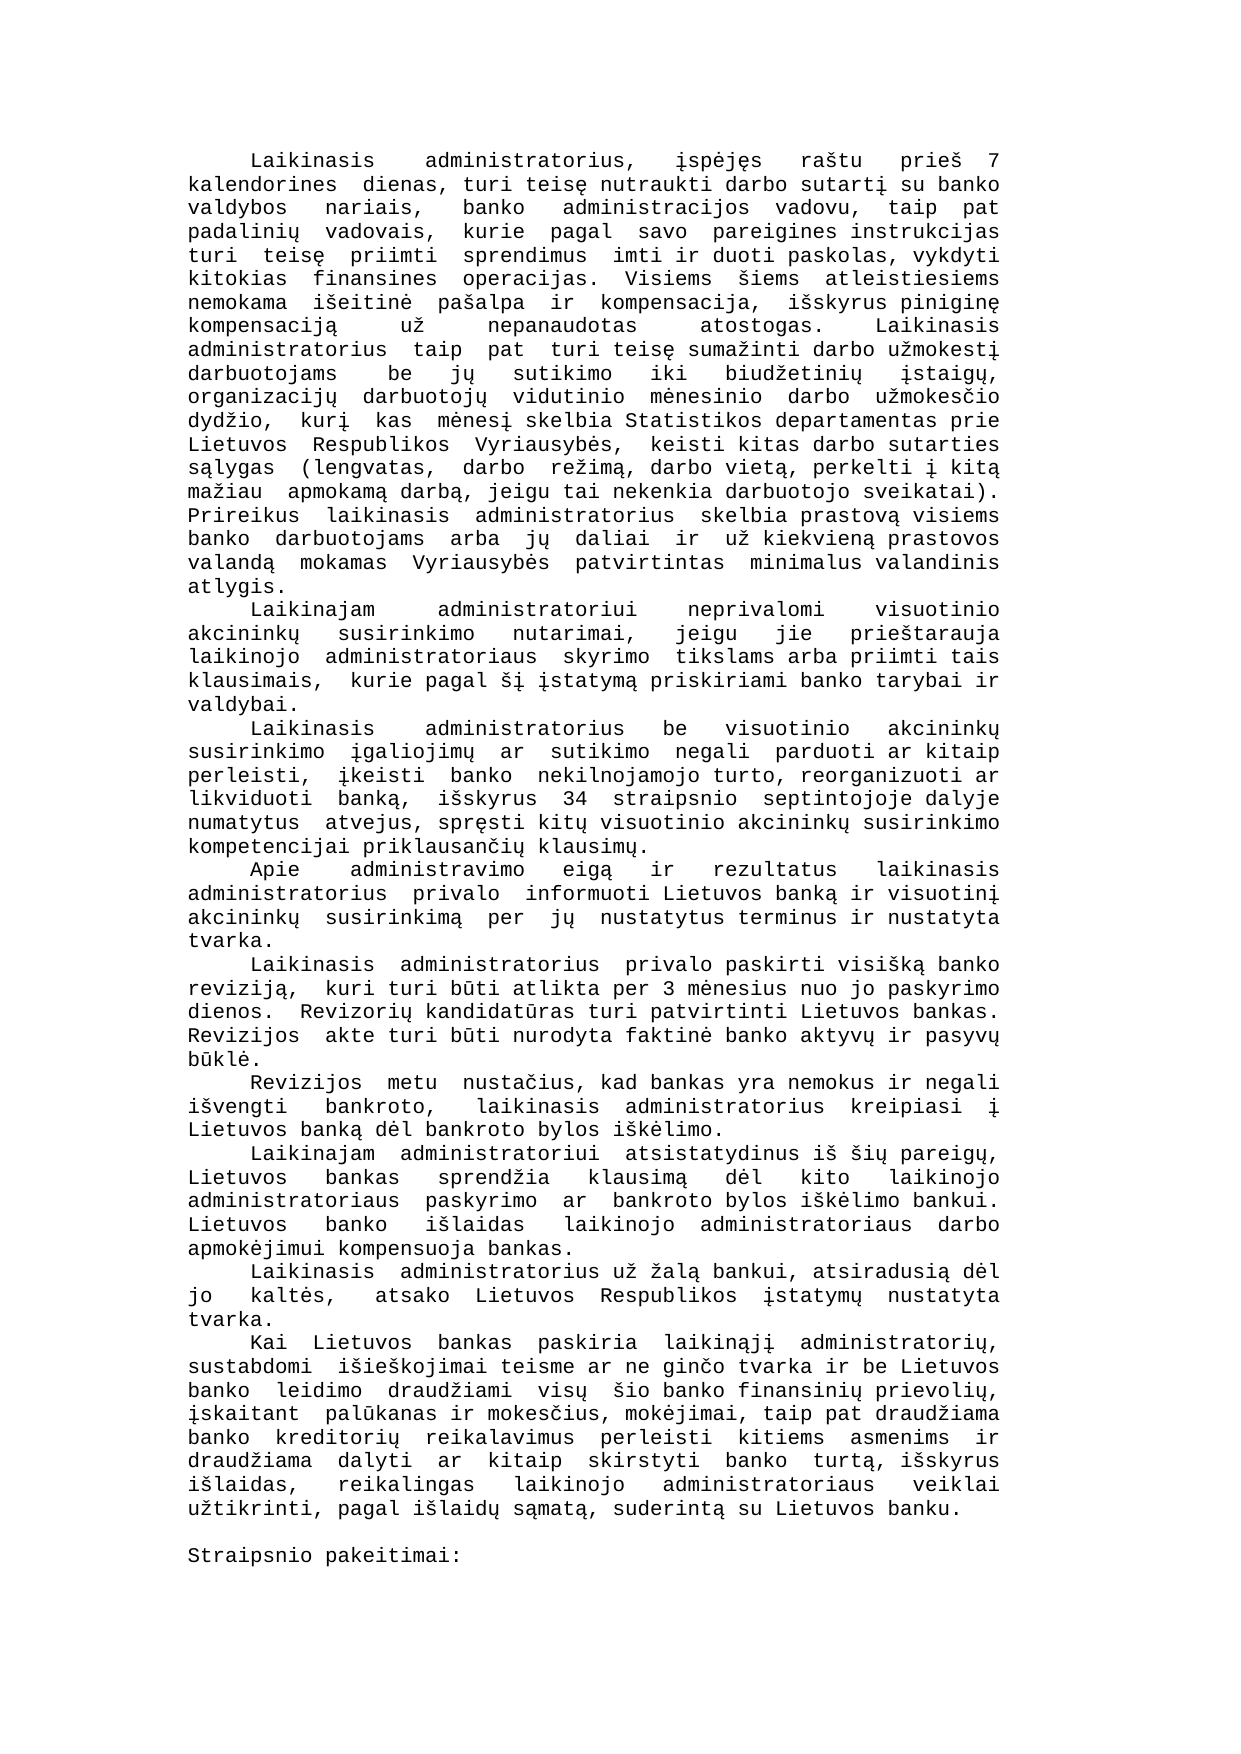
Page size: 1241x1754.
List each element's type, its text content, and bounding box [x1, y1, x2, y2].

text mažiau apmokamą darbą, jeigu tai nekenkia darbuotojo sveikatai). [187, 481, 1053, 505]
text atlygis. [187, 576, 1053, 599]
text banko kreditorių reikalavimus perleisti kitiems asmenims ir [187, 1427, 1053, 1451]
text būklė. [187, 1048, 1053, 1072]
text Laikinasis administratorius už žalą bankui, atsiradusią dėl [187, 1261, 1053, 1285]
text dydžio, kurį kas mėnesį skelbia Statistikos departamentas prie [187, 410, 1053, 434]
text Laikinasis administratorius, įspėjęs raštu prieš 7 [187, 150, 1053, 174]
text banko leidimo draudžiami visų šio banko finansinių prievolių, [187, 1379, 1053, 1403]
text Laikinasis administratorius be visuotinio akcininkų [187, 717, 1053, 741]
text Lietuvos bankas sprendžia klausimą dėl kito laikinojo [187, 1167, 1053, 1190]
text sąlygas (lengvatas, darbo režimą, darbo vietą, perkelti į kitą [187, 457, 1053, 481]
text akcininkų susirinkimą per jų nustatytus terminus ir nustatyta [187, 907, 1053, 930]
text sustabdomi išieškojimai teisme ar ne ginčo tvarka ir be Lietuvos [187, 1356, 1053, 1379]
text reviziją, kuri turi būti atlikta per 3 mėnesius nuo jo paskyrimo [187, 978, 1053, 1001]
text administratoriaus paskyrimo ar bankroto bylos iškėlimo bankui. [187, 1190, 1053, 1214]
text nemokama išeitinė pašalpa ir kompensacija, išskyrus piniginę [187, 292, 1053, 316]
text Laikinasis administratorius privalo paskirti visišką banko [187, 954, 1053, 978]
text Lietuvos banko išlaidas laikinojo administratoriaus darbo [187, 1214, 1053, 1238]
text Revizijos metu nustačius, kad bankas yra nemokus ir negali [187, 1072, 1053, 1096]
text kalendorines dienas, turi teisę nutraukti darbo sutartį su banko [187, 174, 1053, 197]
text tvarka. [187, 930, 1053, 954]
text Lietuvos banką dėl bankroto bylos iškėlimo. [187, 1119, 1053, 1143]
text laikinojo administratoriaus skyrimo tikslams arba priimti tais [187, 647, 1053, 670]
text kompensaciją už nepanaudotas atostogas. Laikinasis [187, 316, 1053, 339]
text kitokias finansines operacijas. Visiems šiems atleistiesiems [187, 268, 1053, 292]
text Apie administravimo eigą ir rezultatus laikinasis [187, 859, 1053, 883]
text apmokėjimui kompensuoja bankas. [187, 1238, 1053, 1261]
text banko darbuotojams arba jų daliai ir už kiekvieną prastovos [187, 528, 1053, 552]
text administratorius taip pat turi teisę sumažinti darbo užmokestį [187, 339, 1053, 363]
text Laikinajam administratoriui atsistatydinus iš šių pareigų, [187, 1143, 1053, 1167]
text Revizijos akte turi būti nurodyta faktinė banko aktyvų ir pasyvų [187, 1025, 1053, 1048]
text Lietuvos Respublikos Vyriausybės, keisti kitas darbo sutarties [187, 434, 1053, 457]
text numatytus atvejus, spręsti kitų visuotinio akcininkų susirinkimo [187, 812, 1053, 836]
text valandą mokamas Vyriausybės patvirtintas minimalus valandinis [187, 552, 1053, 576]
text Kai Lietuvos bankas paskiria laikinąjį administratorių, [187, 1332, 1053, 1356]
text valdybos nariais, banko administracijos vadovu, taip pat [187, 197, 1053, 221]
text perleisti, įkeisti banko nekilnojamojo turto, reorganizuoti ar [187, 765, 1053, 788]
text išvengti bankroto, laikinasis administratorius kreipiasi į [187, 1096, 1053, 1119]
text Laikinajam administratoriui neprivalomi visuotinio [187, 599, 1053, 623]
text likviduoti banką, išskyrus 34 straipsnio septintojoje dalyje [187, 788, 1053, 812]
text darbuotojams be jų sutikimo iki biudžetinių įstaigų, [187, 363, 1053, 386]
text kompetencijai priklausančių klausimų. [187, 836, 1053, 859]
text jo kaltės, atsako Lietuvos Respublikos įstatymų nustatyta [187, 1285, 1053, 1309]
text įskaitant palūkanas ir mokesčius, mokėjimai, taip pat draudžiama [187, 1403, 1053, 1427]
text užtikrinti, pagal išlaidų sąmatą, suderintą su Lietuvos banku. [187, 1498, 1053, 1521]
text padalinių vadovais, kurie pagal savo pareigines instrukcijas [187, 221, 1053, 244]
text draudžiama dalyti ar kitaip skirstyti banko turtą, išskyrus [187, 1451, 1053, 1474]
text Prireikus laikinasis administratorius skelbia prastovą visiems [187, 505, 1053, 528]
text administratorius privalo informuoti Lietuvos banką ir visuotinį [187, 883, 1053, 907]
text akcininkų susirinkimo nutarimai, jeigu jie prieštarauja [187, 623, 1053, 647]
text Straipsnio pakeitimai: [187, 1545, 1053, 1569]
text tvarka. [187, 1309, 1053, 1332]
text dienos. Revizorių kandidatūras turi patvirtinti Lietuvos bankas. [187, 1001, 1053, 1025]
text klausimais, kurie pagal šį įstatymą priskiriami banko tarybai ir [187, 670, 1053, 694]
text organizacijų darbuotojų vidutinio mėnesinio darbo užmokesčio [187, 386, 1053, 410]
text išlaidas, reikalingas laikinojo administratoriaus veiklai [187, 1474, 1053, 1498]
text valdybai. [187, 694, 1053, 717]
text turi teisę priimti sprendimus imti ir duoti paskolas, vykdyti [187, 244, 1053, 268]
text susirinkimo įgaliojimų ar sutikimo negali parduoti ar kitaip [187, 741, 1053, 765]
